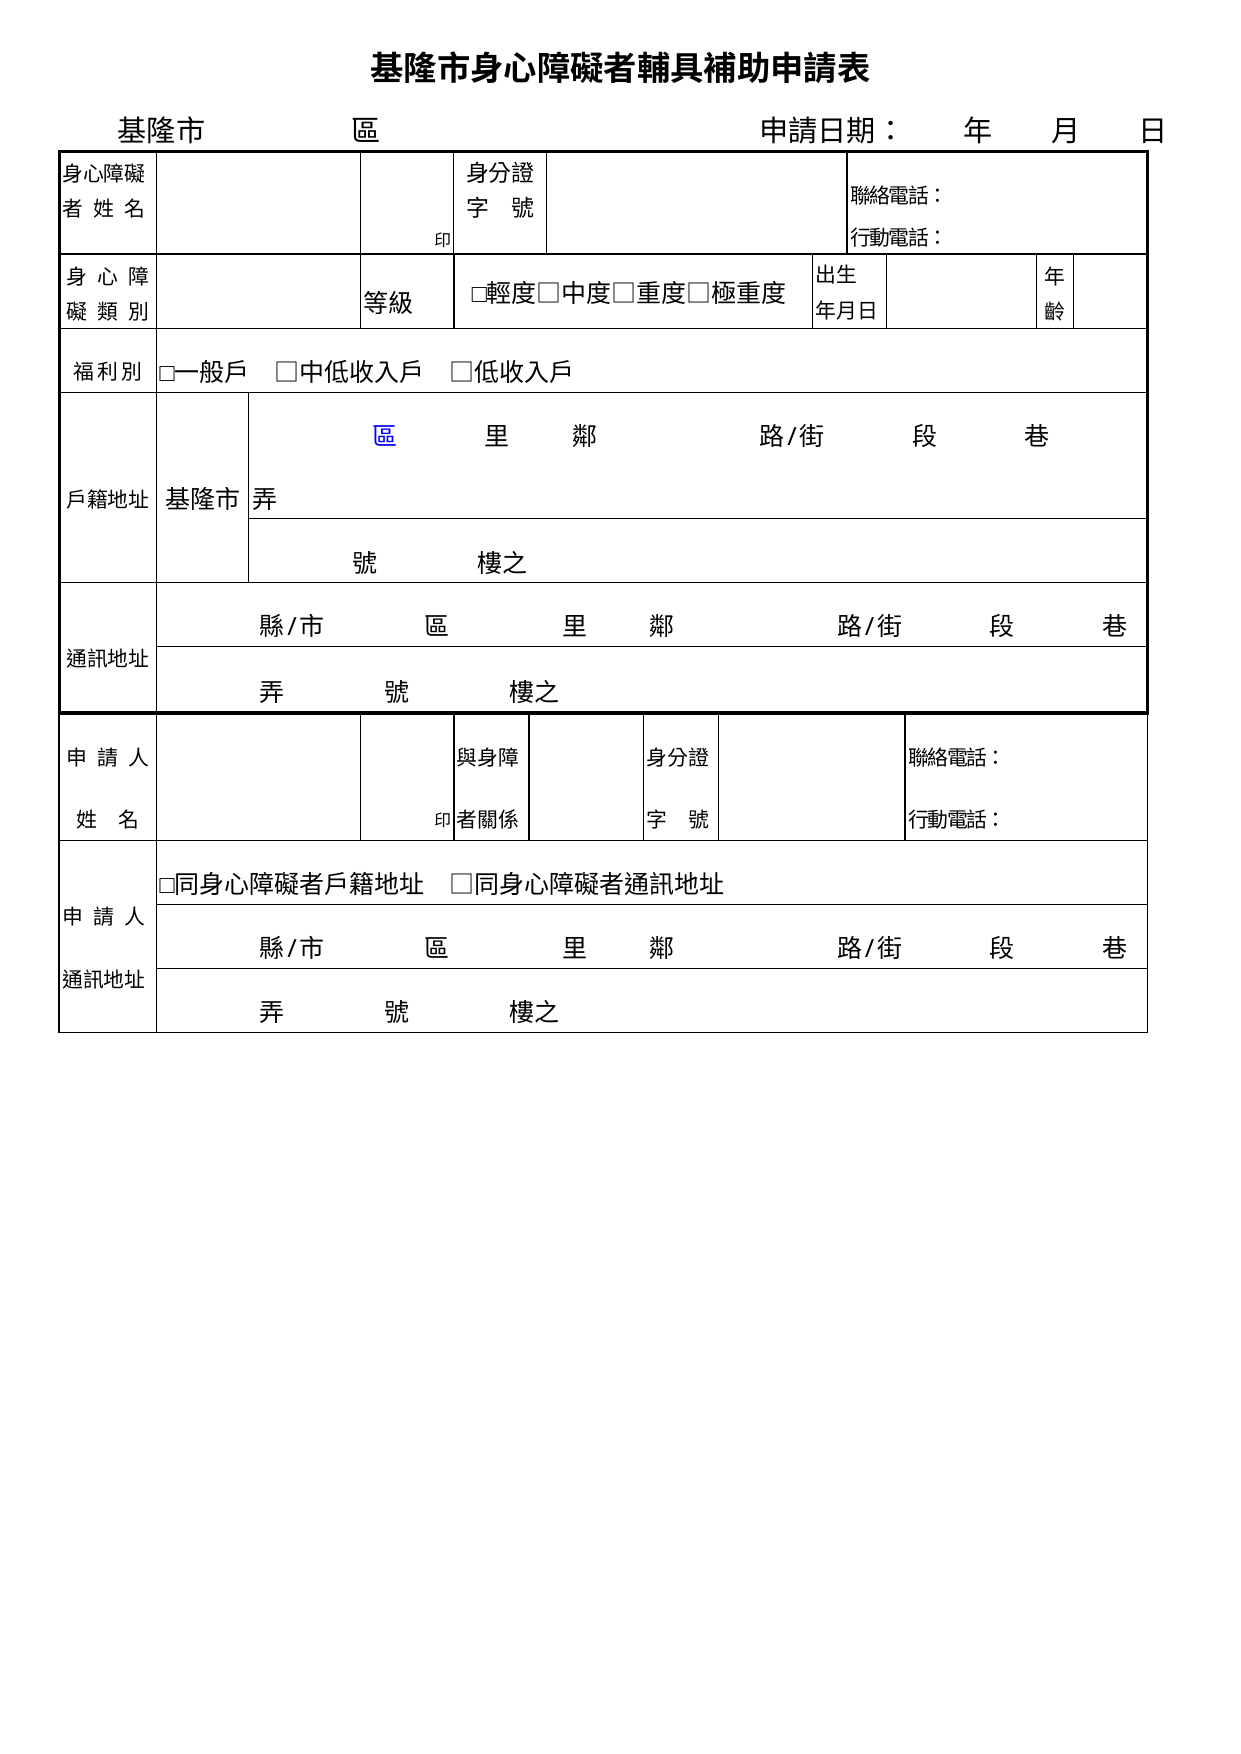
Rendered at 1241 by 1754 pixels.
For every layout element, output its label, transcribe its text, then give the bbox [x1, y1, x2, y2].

table_cell 區 里 鄰 路/街 段 巷 弄 [249, 393, 1146, 518]
table_cell 弄 號 樓之 [157, 969, 1147, 1032]
table_cell □一般戶 □中低收入戶 □低收入戶 [157, 329, 1146, 392]
table_header 印 [361, 153, 453, 253]
table_header [157, 153, 360, 253]
table_header 聯絡電話： 行動電話： [848, 153, 1146, 253]
table_cell [887, 255, 1036, 328]
table_cell 號 樓之 [249, 519, 1146, 582]
table_cell [719, 715, 904, 839]
table_cell 出生 年月日 [813, 255, 886, 328]
table_cell 通訊地址 [61, 583, 156, 711]
table_cell 基隆市 [157, 393, 248, 582]
table_cell 弄 號 樓之 [157, 647, 1146, 711]
text 基隆市 區 申請日期： 年 月 日 [59, 87, 1181, 150]
table_cell 印 [361, 715, 453, 839]
table_header [547, 153, 846, 253]
table_cell 申 請 人 通訊地址 [60, 841, 156, 1032]
table_cell [530, 715, 643, 839]
table_cell 縣/市 區 里 鄰 路/街 段 巷 [157, 905, 1147, 968]
table_header 身心障礙者 姓 名 [61, 153, 156, 253]
text 基隆市身心障礙者輔具補助申請表 [59, 52, 1181, 87]
table_cell 身 心 障 礙 類 別 [61, 255, 156, 328]
table_cell 縣/市 區 里 鄰 路/街 段 巷 [157, 583, 1146, 646]
table_cell [157, 255, 360, 328]
table_cell 等級 [361, 255, 453, 328]
table_cell 與身障者關係 [455, 715, 528, 839]
table_header 身分證字 號 [454, 153, 546, 253]
table_cell □同身心障礙者戶籍地址 □同身心障礙者通訊地址 [157, 841, 1147, 903]
table_cell 年齡 [1037, 255, 1073, 328]
table_cell 福利別 [61, 329, 156, 392]
table_cell 聯絡電話： 行動電話： [906, 715, 1147, 839]
table_cell 申 請 人 姓 名 [60, 715, 156, 839]
table_cell [157, 715, 360, 839]
table_cell 戶籍地址 [61, 393, 156, 582]
table_cell 身分證字 號 [644, 715, 718, 839]
table_cell □輕度□中度□重度□極重度 [455, 255, 812, 328]
table_cell [1074, 255, 1146, 328]
